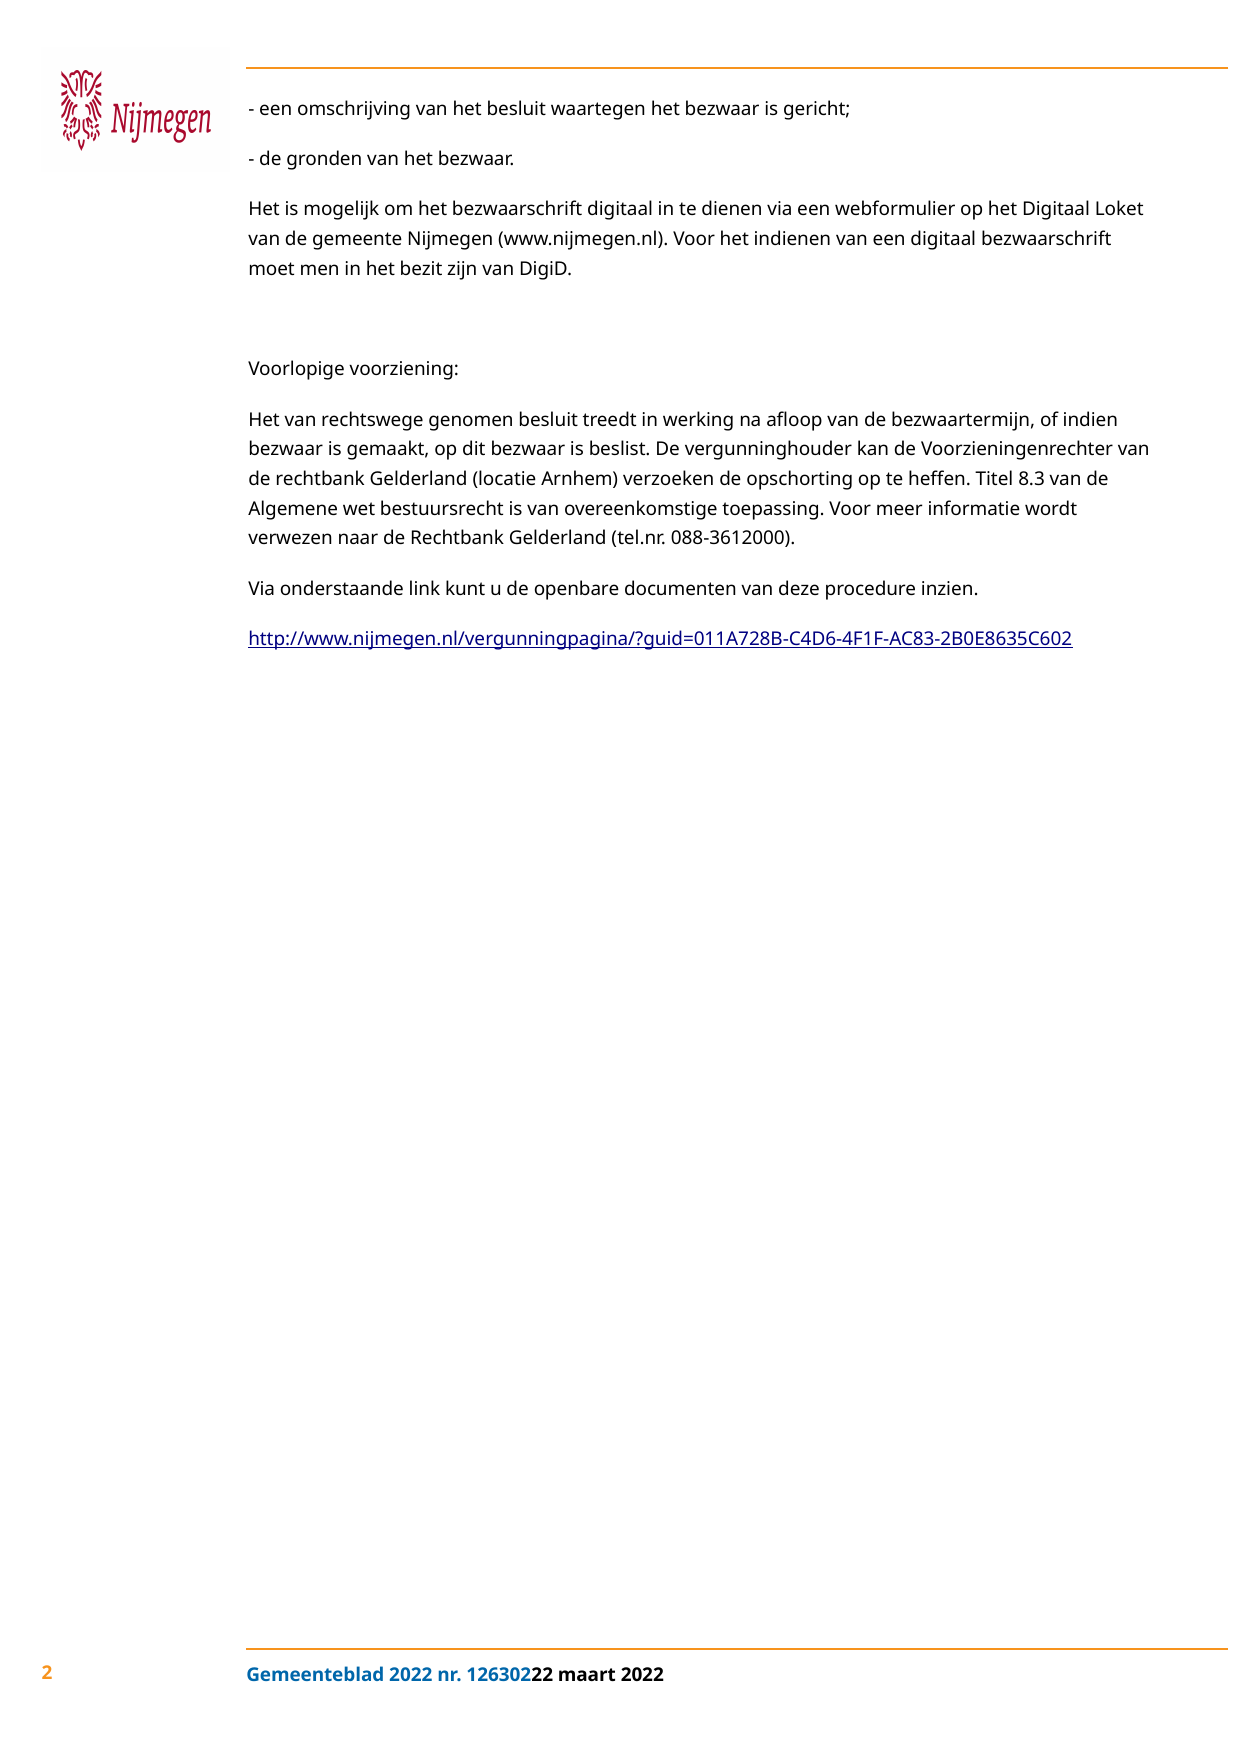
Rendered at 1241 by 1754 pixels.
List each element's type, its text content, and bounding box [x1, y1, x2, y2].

text http://www.nijmegen.nl/vergunningpagina/?guid=011A728B-C4D6-4F1F-AC83-2B0E8635C602 [248, 625, 1152, 651]
text Voorlopige voorziening: [248, 356, 1152, 381]
text Het van rechtswege genomen besluit treedt in werking na afloop van de bezwaartermijn, of indien bezwaar is gemaakt, op dit bezwaar is beslist. De vergunninghouder kan de Voorzieningenrechter van de rechtbank Gelderland (locatie Arnhem) verzoeken de opschorting op te heffen. Titel 8.3 van de Algemene wet bestuursrecht is van overeenkomstige toepassing. Voor meer informatie wordt verwezen naar de Rechtbank Gelderland (tel.nr. 088-3612000). [248, 406, 1152, 550]
text - een omschrijving van het besluit waartegen het bezwaar is gericht; [248, 95, 1152, 121]
text - de gronden van het bezwaar. [248, 145, 1152, 171]
text Het is mogelijk om het bezwaarschrift digitaal in te dienen via een webformulier op het Digitaal Loket van de gemeente Nijmegen (www.nijmegen.nl). Voor het indienen van een digitaal bezwaarschrift moet men in het bezit zijn van DigiD. [248, 196, 1152, 281]
picture [41, 47, 231, 172]
text Via onderstaande link kunt u de openbare documenten van deze procedure inzien. [248, 575, 1152, 601]
